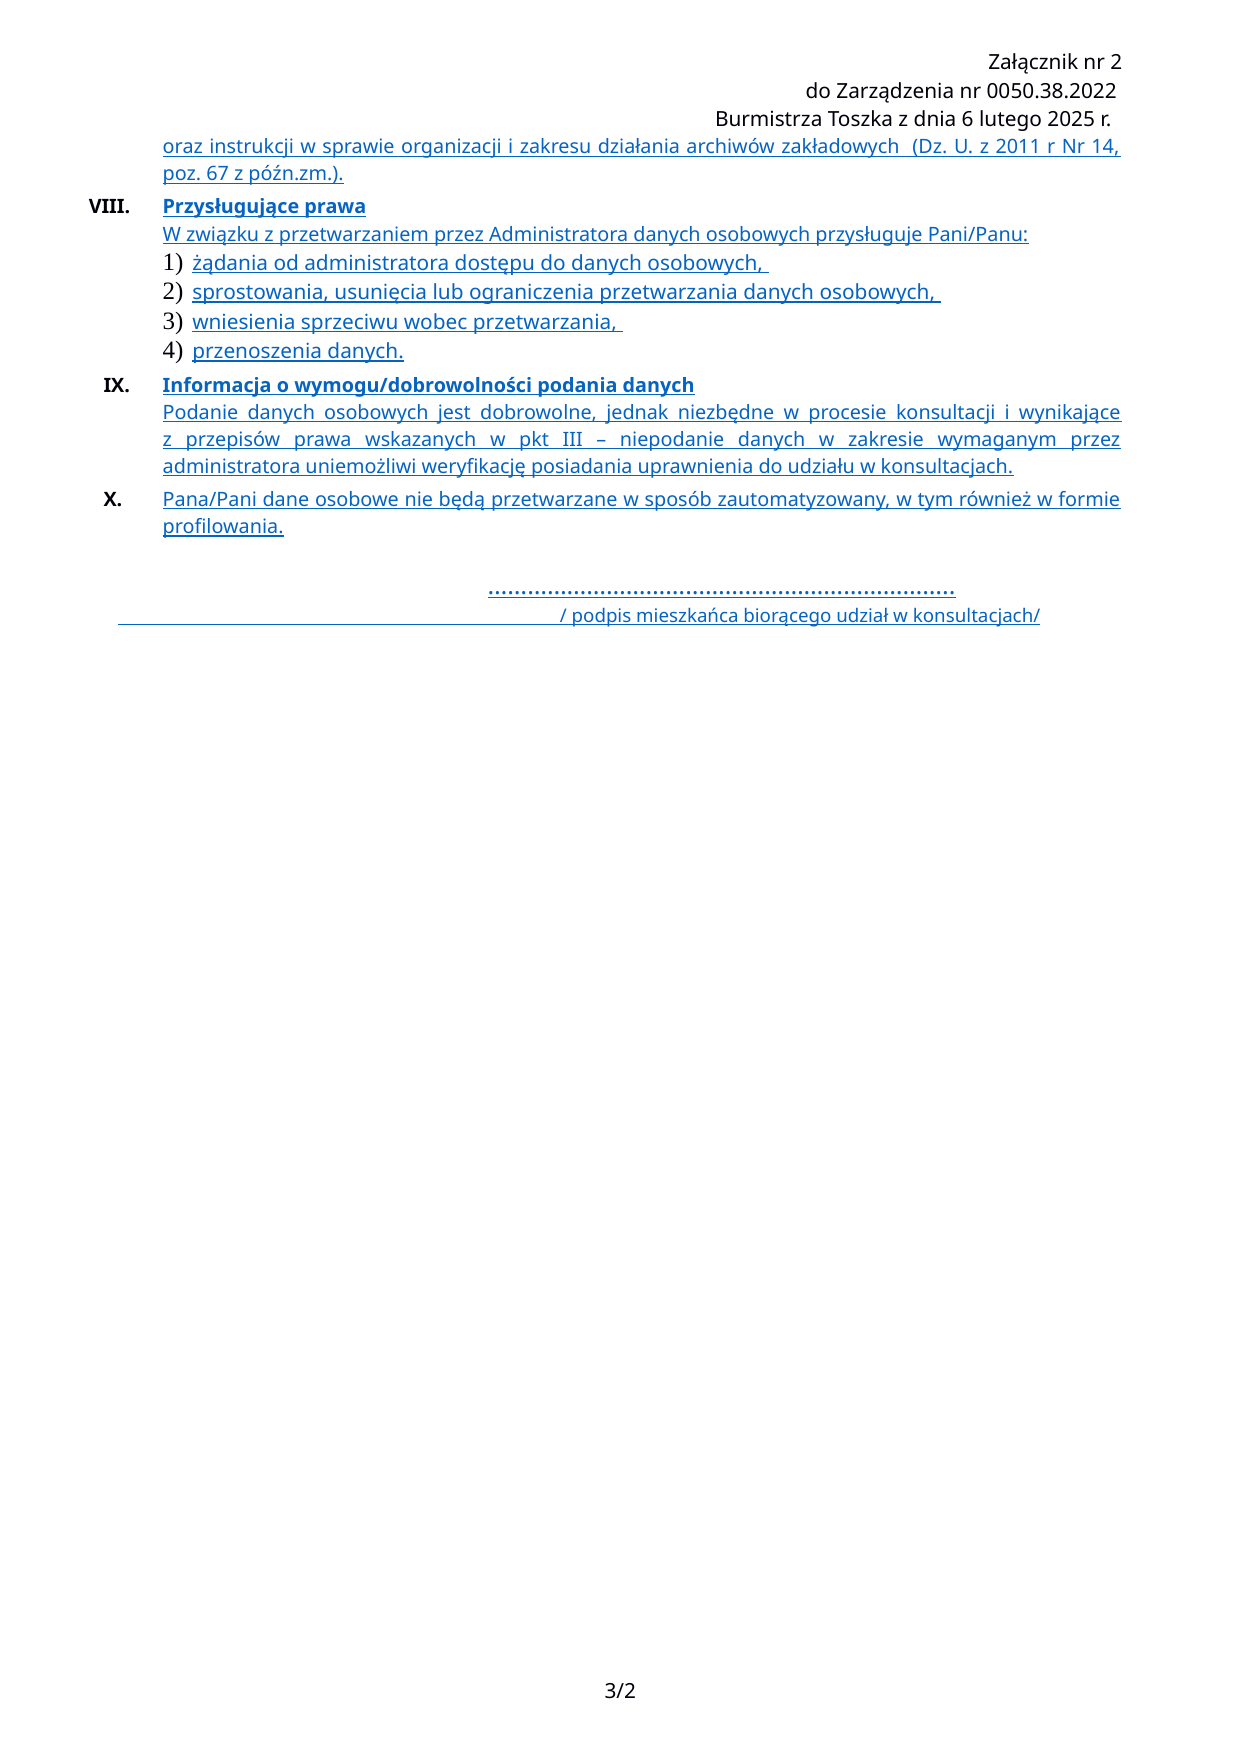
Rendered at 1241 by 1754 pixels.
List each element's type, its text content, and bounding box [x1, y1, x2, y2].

list Informacja o wymogu/dobrowolności podania danych [103, 371, 1122, 398]
list sprostowania, usunięcia lub ograniczenia przetwarzania danych osobowych, [162, 276, 1122, 306]
list żądania od administratora dostępu do danych osobowych, [162, 247, 1122, 276]
list z przepisów prawa wskazanych w pkt III – niepodanie danych w zakresie wymaganym przez administratora uniemożliwi weryfikację posiadania uprawnienia do udziału w konsultacjach. [162, 422, 1122, 479]
list Przysługujące prawa [88, 193, 1122, 220]
list Pana/Pani dane osobowe nie będą przetwarzane w sposób zautomatyzowany, w tym również w formie profilowania. [103, 485, 1122, 539]
text …………………………………………………………….. [487, 568, 1122, 602]
list przenoszenia danych. [162, 335, 1122, 365]
list W związku z przetwarzaniem przez Administratora danych osobowych przysługuje Pani/Panu: [162, 220, 1122, 247]
list oraz instrukcji w sprawie organizacji i zakresu działania archiwów zakładowych (Dz. U. z 2011 r Nr 14, poz. 67 z późn.zm.). [162, 133, 1122, 187]
list wniesienia sprzeciwu wobec przetwarzania, [162, 306, 1122, 335]
list Podanie danych osobowych jest dobrowolne, jednak niezbędne w procesie konsultacji i wynikające [162, 398, 1122, 421]
text / podpis mieszkańca biorącego udział w konsultacjach/ [118, 602, 1122, 627]
